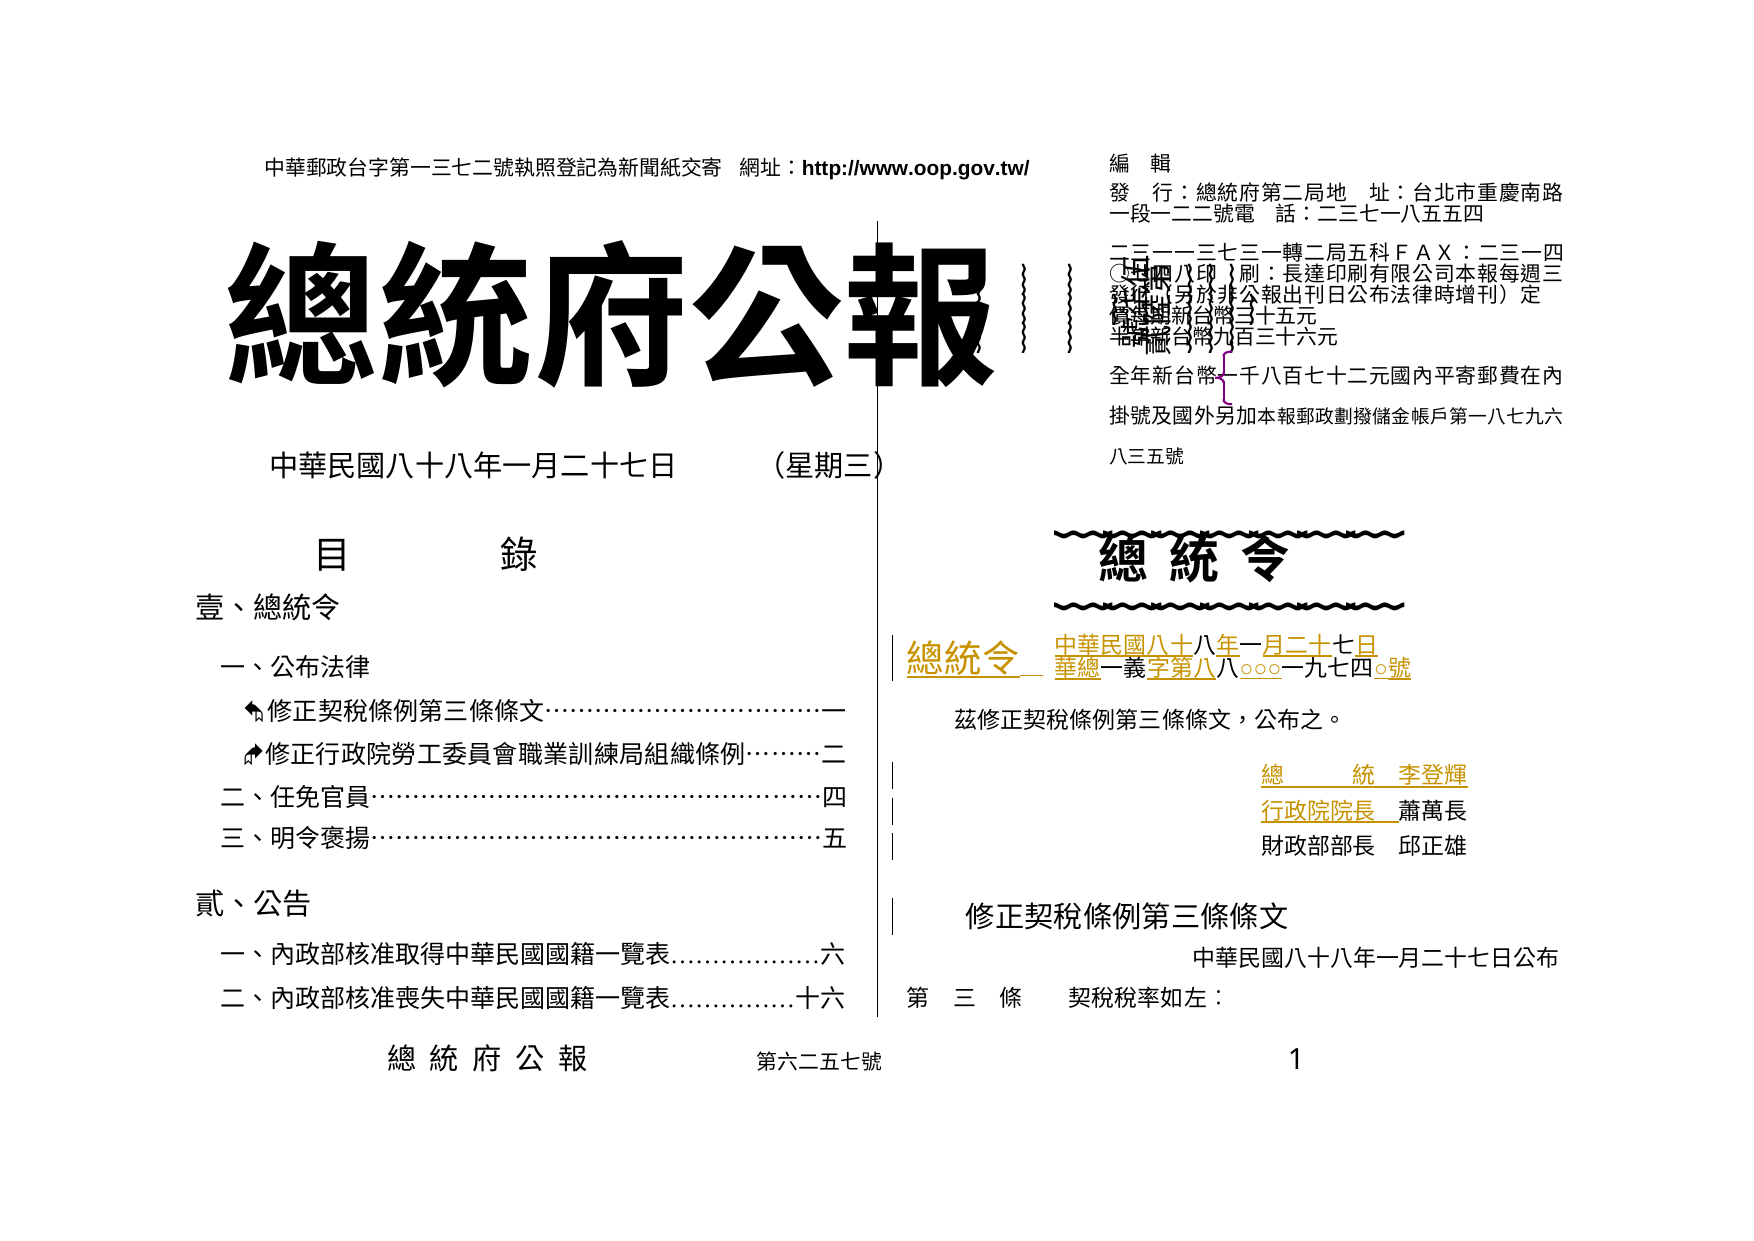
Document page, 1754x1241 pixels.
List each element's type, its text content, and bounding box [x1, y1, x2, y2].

text 修正行政院勞工委員會職業訓練局組織條例………二 [242, 729, 847, 773]
text 第 三 條 契稅稅率如左︰ [907, 975, 1559, 1014]
text 二、任免官員………………………………………………四 [195, 773, 847, 814]
text 壹、總統令 [195, 585, 847, 627]
text 二、內政部核准喪失中華民國國籍一覽表……………十六 [195, 973, 847, 1016]
text 目 錄 [195, 222, 847, 585]
text 貳、公告 [195, 881, 847, 923]
table_cell [904, 585, 1051, 635]
table_cell 總統令 [1051, 537, 1564, 585]
text 一、內政部核准取得中華民國國籍一覽表………………六 [195, 929, 847, 973]
table_header [904, 222, 1051, 537]
table_cell ﹏﹏﹏﹏﹏﹏﹏ [1051, 585, 1564, 635]
table_header ﹏﹏﹏﹏﹏﹏﹏ [1051, 222, 1564, 537]
text 茲修正契稅條例第三條條文，公布之。 [907, 693, 1559, 737]
text 修正契稅條例第三條條文 [966, 898, 1559, 935]
text 一、公布法律 [195, 639, 847, 685]
table_cell 中華民國八十八年一月二十七日 華總一義字第八八○○○一九七四○號 [1051, 635, 1564, 681]
text 財政部部長 邱正雄 [907, 833, 1559, 860]
text 總 統 李登輝 [907, 762, 1559, 789]
table_cell [904, 537, 1051, 585]
text 修正契稅條例第三條條文……………………………一 [242, 685, 847, 729]
table_cell 總統令 [904, 635, 1051, 681]
text 行政院院長 蕭萬長 [907, 798, 1559, 825]
text 三、明令褒揚………………………………………………五 [195, 814, 847, 856]
text 中華民國八十八年一月二十七日公布 [907, 935, 1559, 975]
